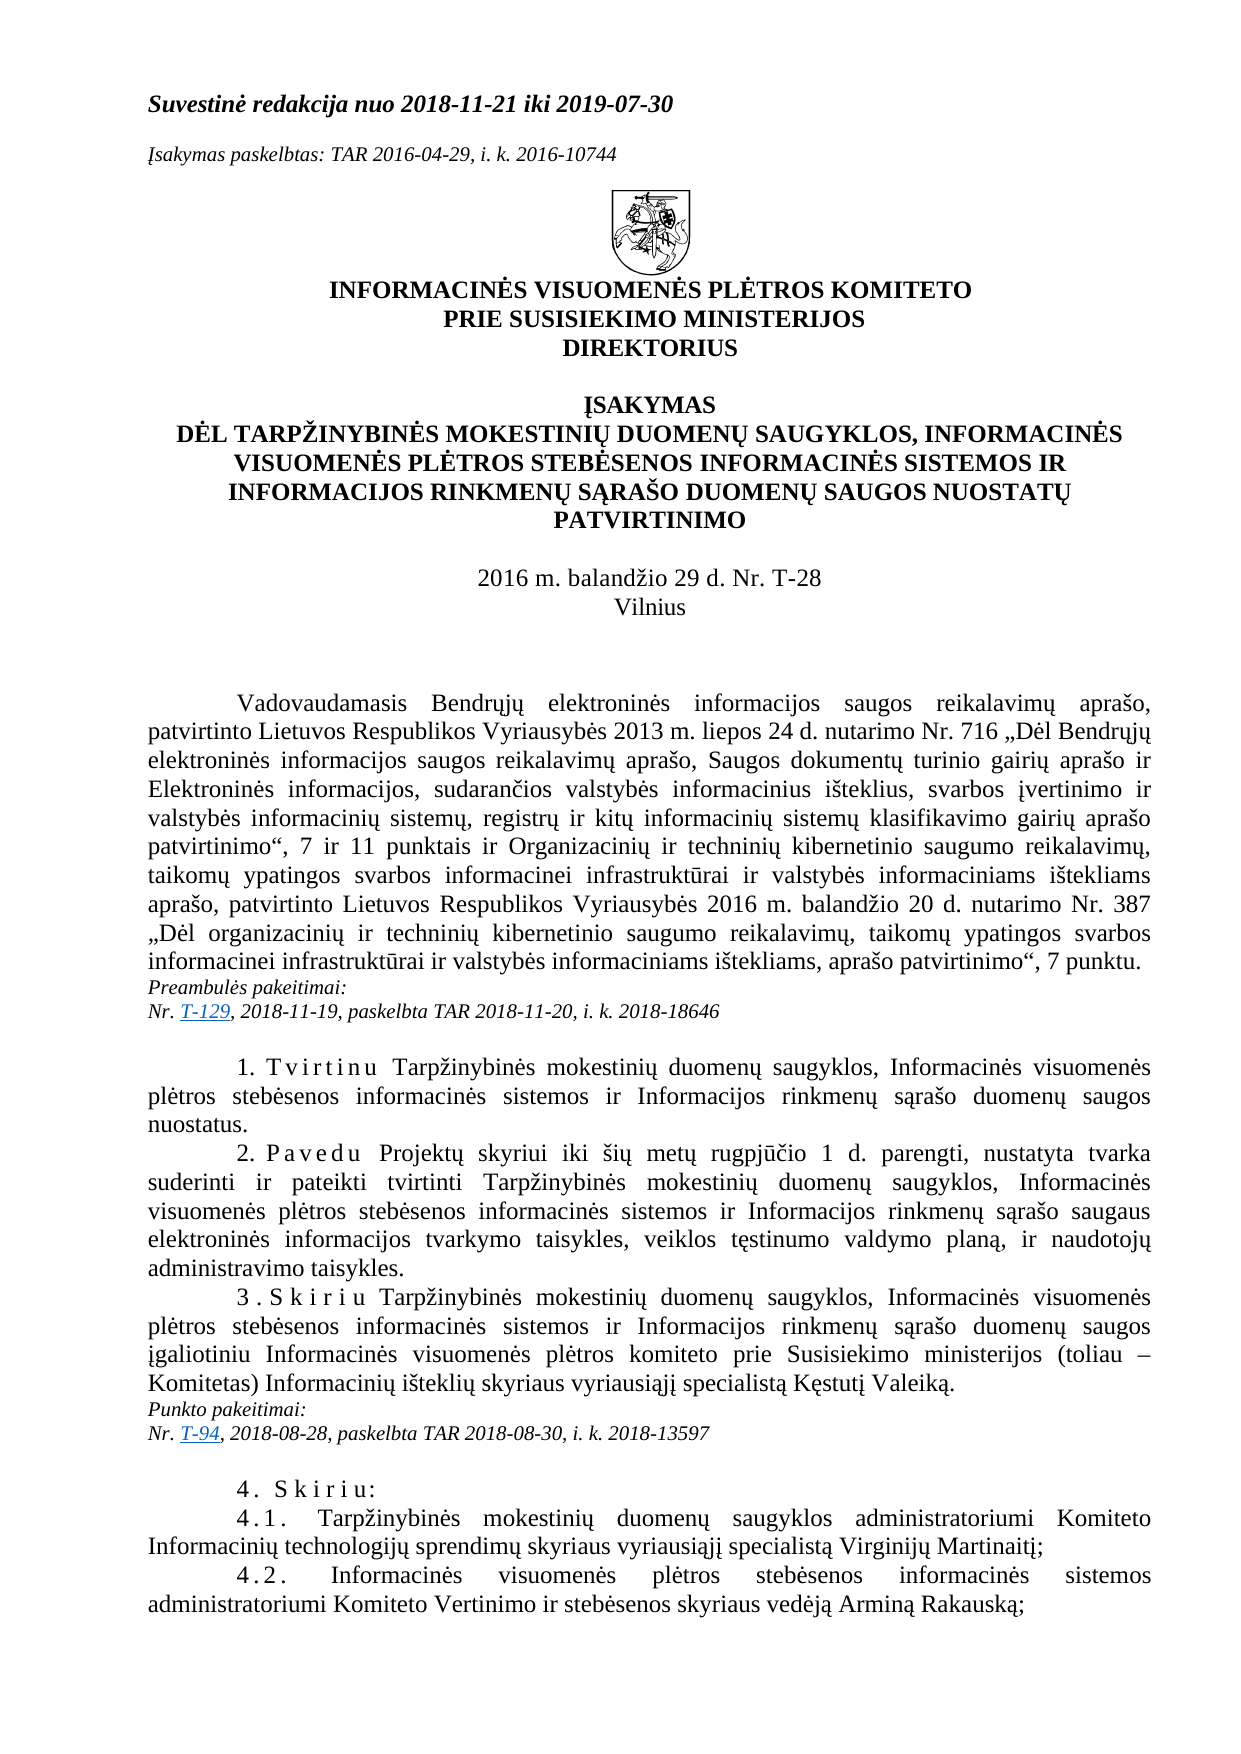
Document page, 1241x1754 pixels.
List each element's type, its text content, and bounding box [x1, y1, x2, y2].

text 4.1. Tarpžinybinės mokestinių duomenų saugyklos administratoriumi Komiteto Informacinių technologijų sprendimų skyriaus vyriausiąjį specialistą Virginijų Martinaitį; [148, 1503, 1152, 1560]
text DĖL Tarpžinybinės mokestinių duomenų saugyklos, Informacinės visuomenės plėtros stebėsenos INFORMACINĖS SISTEMOS ir Informacijos rinkmenų sąrašo DUOMENŲ SAUGOS NUOSTATŲ PATVIRTINIMO [148, 419, 1152, 534]
text 2. Pavedu Projektų skyriui iki šių metų rugpjūčio 1 d. parengti, nustatyta tvarka suderinti ir pateikti tvirtinti Tarpžinybinės mokestinių duomenų saugyklos, Informacinės visuomenės plėtros stebėsenos informacinės sistemos ir Informacijos rinkmenų sąrašo saugaus elektroninės informacijos tvarkymo taisykles, veiklos tęstinumo valdymo planą, ir naudotojų administravimo taisykles. [148, 1138, 1152, 1282]
text Nr. T-129, 2018-11-19, paskelbta TAR 2018-11-20, i. k. 2018-18646 [148, 999, 1152, 1023]
text 4. Skiriu: [148, 1474, 1152, 1503]
text Vilnius [148, 592, 1152, 621]
text DIREKTORIUS [149, 333, 1152, 362]
text INFORMACINĖS VISUOMENĖS PLĖTROS KOMITETO [150, 276, 1152, 304]
text Nr. T-94, 2018-08-28, paskelbta TAR 2018-08-30, i. k. 2018-13597 [148, 1421, 1152, 1445]
text PRIE SUSISIEKIMO MINISTERIJOS [157, 304, 1152, 333]
text Vadovaudamasis Bendrųjų elektroninės informacijos saugos reikalavimų aprašo, patvirtinto Lietuvos Respublikos Vyriausybės 2013 m. liepos 24 d. nutarimo Nr. 716 „Dėl Bendrųjų elektroninės informacijos saugos reikalavimų aprašo, Saugos dokumentų turinio gairių aprašo ir Elektroninės informacijos, sudarančios valstybės informacinius išteklius, svarbos įvertinimo ir valstybės informacinių sistemų, registrų ir kitų informacinių sistemų klasifikavimo gairių aprašo patvirtinimo“, 7 ir 11 punktais ir Organizacinių ir techninių kibernetinio saugumo reikalavimų, taikomų ypatingos svarbos informacinei infrastruktūrai ir valstybės informaciniams ištekliams aprašo, patvirtinto Lietuvos Respublikos Vyriausybės 2016 m. balandžio 20 d. nutarimo Nr. 387 „Dėl organizacinių ir techninių kibernetinio saugumo reikalavimų, taikomų ypatingos svarbos informacinei infrastruktūrai ir valstybės informaciniams ištekliams, aprašo patvirtinimo“, 7 punktu. [148, 688, 1152, 975]
text 2016 m. balandžio 29 d. Nr. T-28 [148, 563, 1152, 592]
text Preambulės pakeitimai: [148, 975, 1152, 999]
text Punkto pakeitimai: [148, 1397, 1152, 1421]
text 3.Skiriu Tarpžinybinės mokestinių duomenų saugyklos, Informacinės visuomenės plėtros stebėsenos informacinės sistemos ir Informacijos rinkmenų sąrašo duomenų saugos įgaliotiniu Informacinės visuomenės plėtros komiteto prie Susisiekimo ministerijos (toliau – Komitetas) Informacinių išteklių skyriaus vyriausiąjį specialistą Kęstutį Valeiką. [148, 1282, 1152, 1397]
text ĮSAKYMAS [148, 391, 1152, 419]
text Įsakymas paskelbtas: TAR 2016-04-29, i. k. 2016-10744 [148, 141, 1152, 166]
text Suvestinė redakcija nuo 2018-11-21 iki 2019-07-30 [148, 89, 1152, 117]
text 1. Tvirtinu Tarpžinybinės mokestinių duomenų saugyklos, Informacinės visuomenės plėtros stebėsenos informacinės sistemos ir Informacijos rinkmenų sąrašo duomenų saugos nuostatus. [148, 1052, 1152, 1138]
text 4.2. Informacinės visuomenės plėtros stebėsenos informacinės sistemos administratoriumi Komiteto Vertinimo ir stebėsenos skyriaus vedėją Arminą Rakauską; [148, 1560, 1152, 1618]
